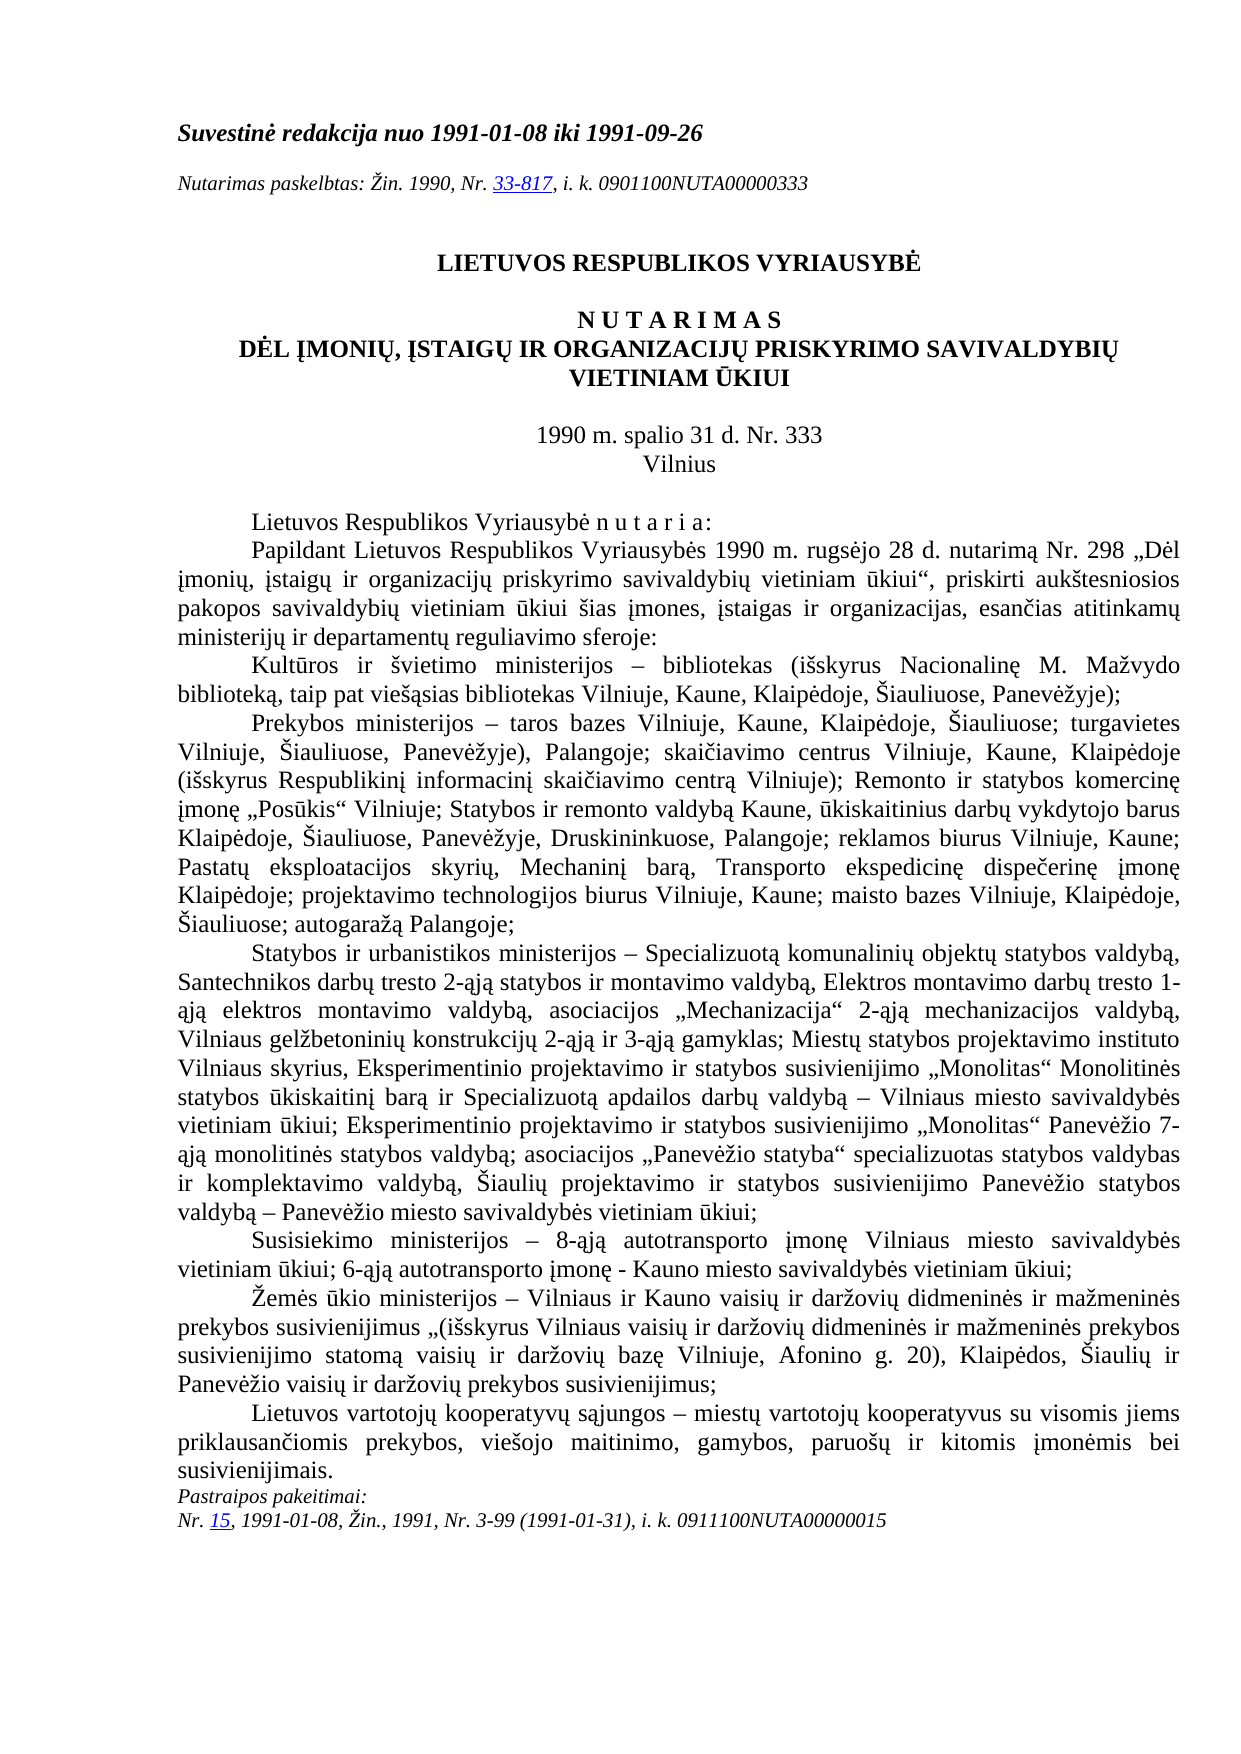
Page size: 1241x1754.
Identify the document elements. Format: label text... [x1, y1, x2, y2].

text Žemės ūkio ministerijos – Vilniaus ir Kauno vaisių ir daržovių didmeninės ir mažmeninės prekybos susivienijimus „(išskyrus Vilniaus vaisių ir daržovių didmeninės ir mažmeninės prekybos susivienijimo statomą vaisių ir daržovių bazę Vilniuje, Afonino g. 20), Klaipėdos, Šiaulių ir Panevėžio vaisių ir daržovių prekybos susivienijimus; [177, 1283, 1181, 1398]
text Suvestinė redakcija nuo 1991-01-08 iki 1991-09-26 [177, 118, 1181, 147]
text Lietuvos Respublikos Vyriausybė nutaria: [177, 507, 1181, 535]
text Papildant Lietuvos Respublikos Vyriausybės 1990 m. rugsėjo 28 d. nutarimą Nr. 298 „Dėl įmonių, įstaigų ir organizacijų priskyrimo savivaldybių vietiniam ūkiui“, priskirti aukštesniosios pakopos savivaldybių vietiniam ūkiui šias įmones, įstaigas ir organizacijas, esančias atitinkamų ministerijų ir departamentų reguliavimo sferoje: [177, 535, 1181, 650]
text Lietuvos vartotojų kooperatyvų sąjungos – miestų vartotojų kooperatyvus su visomis jiems priklausančiomis prekybos, viešojo maitinimo, gamybos, paruošų ir kitomis įmonėmis bei susivienijimais. [177, 1398, 1181, 1484]
text Pastraipos pakeitimai: [177, 1484, 1181, 1508]
text Susisiekimo ministerijos – 8-ąją autotransporto įmonę Vilniaus miesto savivaldybės vietiniam ūkiui; 6-ąją autotransporto įmonę - Kauno miesto savivaldybės vietiniam ūkiui; [177, 1225, 1181, 1283]
text Nr. 15, 1991-01-08, Žin., 1991, Nr. 3-99 (1991-01-31), i. k. 0911100NUTA00000015 [177, 1508, 1181, 1532]
text Vilnius [177, 449, 1181, 478]
text N U T A R I M A S [177, 305, 1181, 334]
text 1990 m. spalio 31 d. Nr. 333 [177, 420, 1181, 449]
text Nutarimas paskelbtas: Žin. 1990, Nr. 33-817, i. k. 0901100NUTA00000333 [177, 171, 1181, 195]
text Statybos ir urbanistikos ministerijos – Specializuotą komunalinių objektų statybos valdybą, Santechnikos darbų tresto 2-ąją statybos ir montavimo valdybą, Elektros montavimo darbų tresto 1-ąją elektros montavimo valdybą, asociacijos „Mechanizacija“ 2-ąją mechanizacijos valdybą, Vilniaus gelžbetoninių konstrukcijų 2-ąją ir 3-ąją gamyklas; Miestų statybos projektavimo instituto Vilniaus skyrius, Eksperimentinio projektavimo ir statybos susivienijimo „Monolitas“ Monolitinės statybos ūkiskaitinį barą ir Specializuotą apdailos darbų valdybą – Vilniaus miesto savivaldybės vietiniam ūkiui; Eksperimentinio projektavimo ir statybos susivienijimo „Monolitas“ Panevėžio 7-ąją monolitinės statybos valdybą; asociacijos „Panevėžio statyba“ specializuotas statybos valdybas ir komplektavimo valdybą, Šiaulių projektavimo ir statybos susivienijimo Panevėžio statybos valdybą – Panevėžio miesto savivaldybės vietiniam ūkiui; [177, 938, 1181, 1225]
text Kultūros ir švietimo ministerijos – bibliotekas (išskyrus Nacionalinę M. Mažvydo biblioteką, taip pat viešąsias bibliotekas Vilniuje, Kaune, Klaipėdoje, Šiauliuose, Panevėžyje); [177, 650, 1181, 708]
text Prekybos ministerijos – taros bazes Vilniuje, Kaune, Klaipėdoje, Šiauliuose; turgavietes Vilniuje, Šiauliuose, Panevėžyje), Palangoje; skaičiavimo centrus Vilniuje, Kaune, Klaipėdoje (išskyrus Respublikinį informacinį skaičiavimo centrą Vilniuje); Remonto ir statybos komercinę įmonę „Posūkis“ Vilniuje; Statybos ir remonto valdybą Kaune, ūkiskaitinius darbų vykdytojo barus Klaipėdoje, Šiauliuose, Panevėžyje, Druskininkuose, Palangoje; reklamos biurus Vilniuje, Kaune; Pastatų eksploatacijos skyrių, Mechaninį barą, Transporto ekspedicinę dispečerinę įmonę Klaipėdoje; projektavimo technologijos biurus Vilniuje, Kaune; maisto bazes Vilniuje, Klaipėdoje, Šiauliuose; autogaražą Palangoje; [177, 708, 1181, 938]
text DĖL ĮMONIŲ, ĮSTAIGŲ IR ORGANIZACIJŲ PRISKYRIMO SAVIVALDYBIŲ VIETINIAM ŪKIUI [177, 334, 1181, 392]
text LIETUVOS RESPUBLIKOS VYRIAUSYBĖ [177, 248, 1181, 277]
